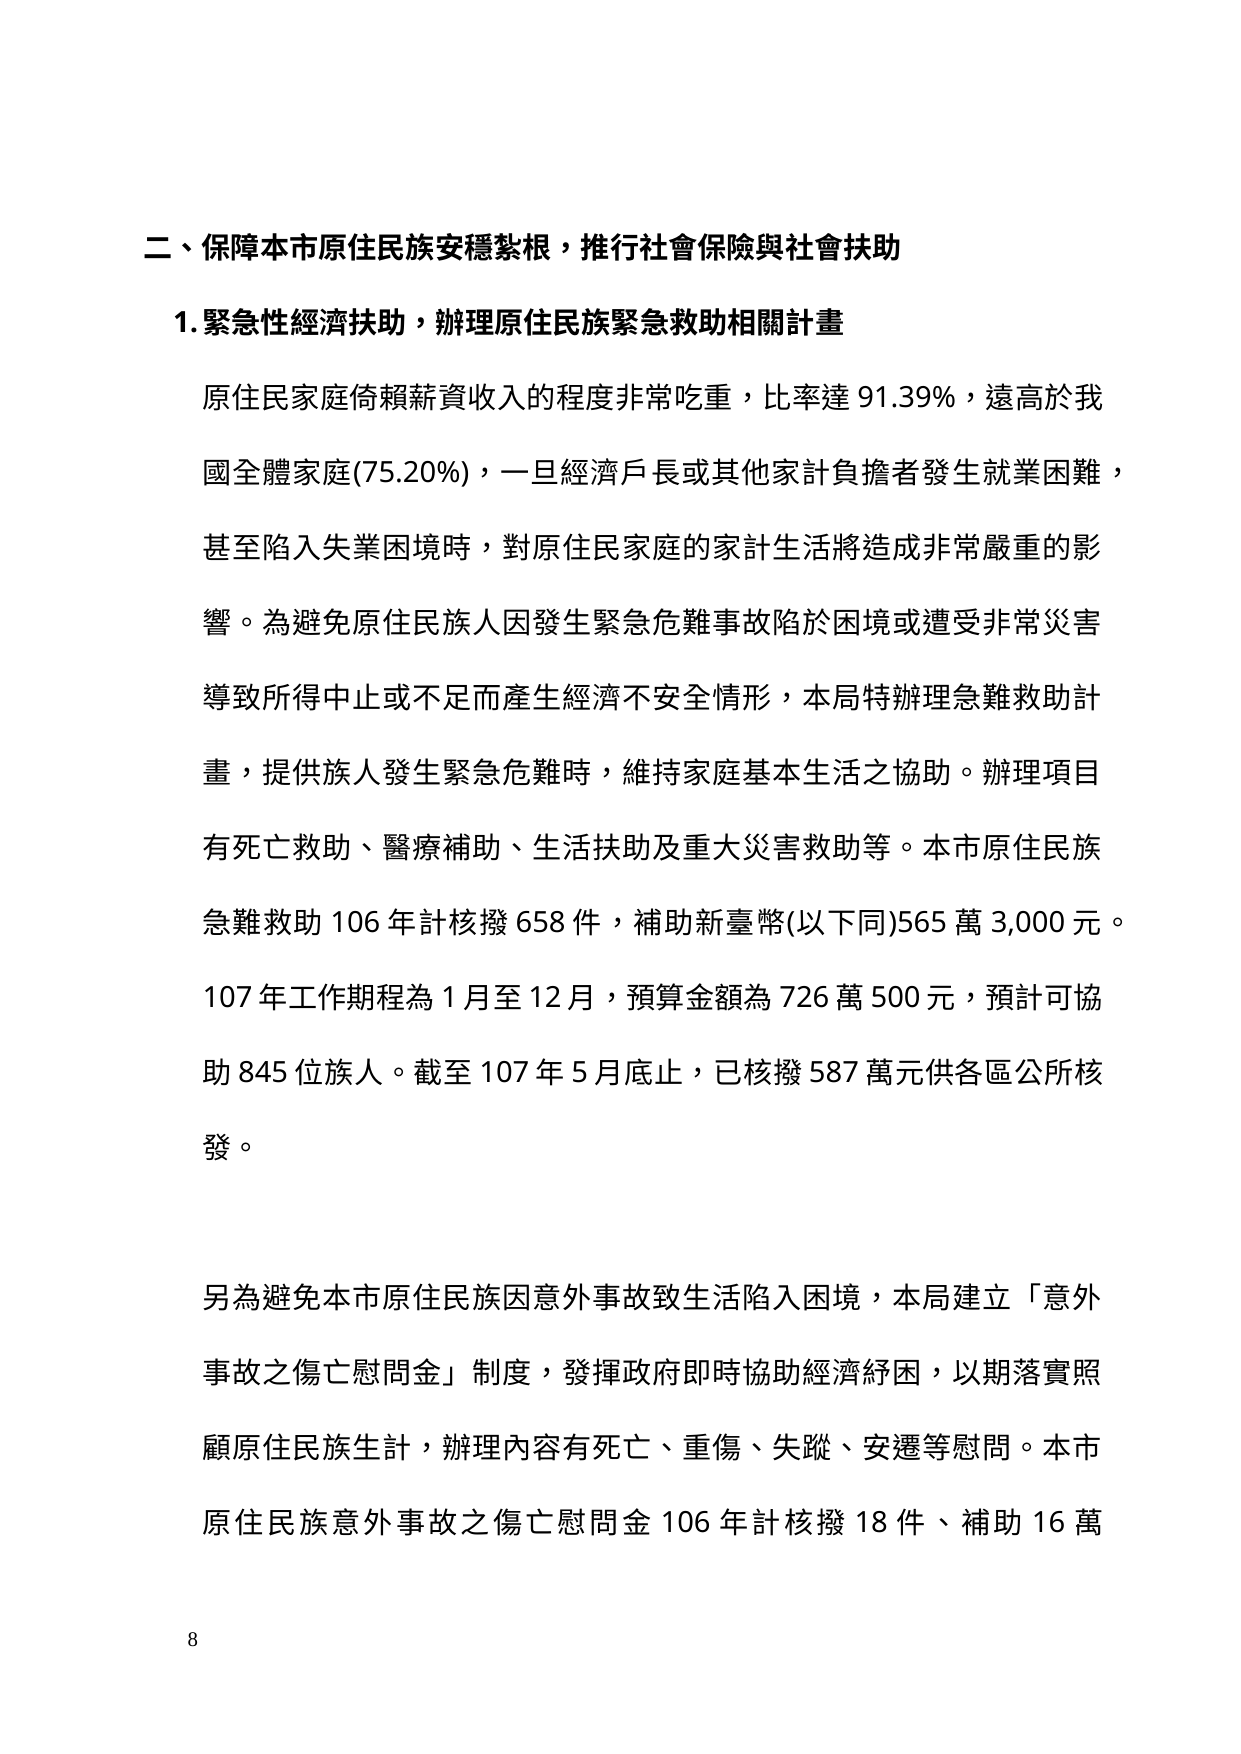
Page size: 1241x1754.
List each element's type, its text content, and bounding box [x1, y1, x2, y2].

text 另為避免本市原住民族因意外事故致生活陷入困境，本局建立「意外事故之傷亡慰問金」制度，發揮政府即時協助經濟紓困，以期落實照顧原住民族生計，辦理內容有死亡、重傷、失蹤、安遷等慰問。本市原住民族意外事故之傷亡慰問金106年計核撥18件、補助16萬 [202, 1252, 1103, 1552]
text 原住民家庭倚賴薪資收入的程度非常吃重，比率達91.39%，遠高於我國全體家庭(75.20%)，一旦經濟戶長或其他家計負擔者發生就業困難，甚至陷入失業困境時，對原住民家庭的家計生活將造成非常嚴重的影響。為避免原住民族人因發生緊急危難事故陷於困境或遭受非常災害，導致所得中止或不足而產生經濟不安全情形，本局特辦理急難救助計畫，提供族人發生緊急危難時，維持家庭基本生活之協助。辦理項目有死亡救助、醫療補助、生活扶助及重大災害救助等。本市原住民族急難救助106年計核撥658件，補助新臺幣(以下同)565萬3,000元。107年工作期程為1月至12月，預算金額為726萬500元，預計可協助845位族人。截至107年5月底止，已核撥587萬元供各區公所核發。 [202, 352, 1103, 1177]
text 二、保障本市原住民族安穩紮根，推行社會保險與社會扶助 [143, 202, 1103, 277]
list 緊急性經濟扶助，辦理原住民族緊急救助相關計畫 [173, 277, 1103, 352]
